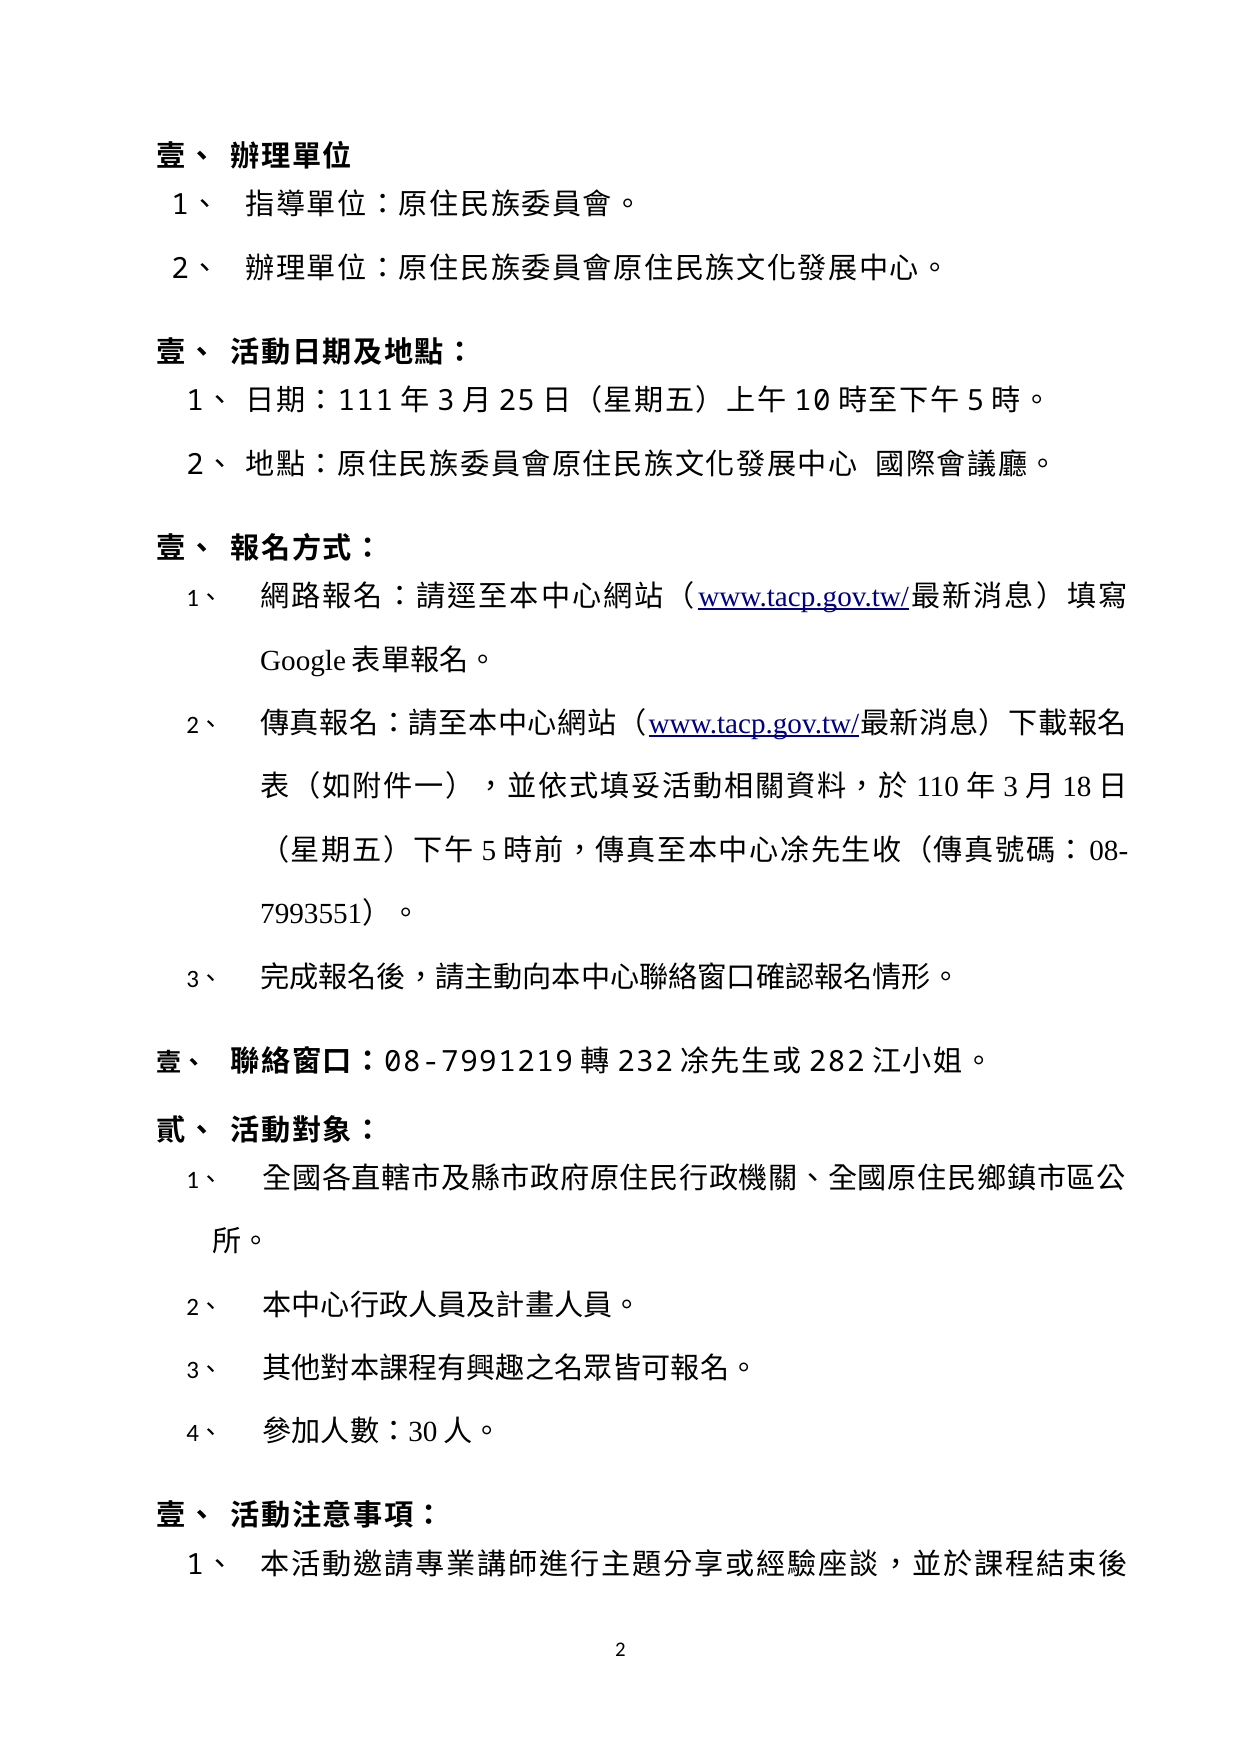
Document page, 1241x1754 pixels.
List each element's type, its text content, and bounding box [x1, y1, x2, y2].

list 本中心行政人員及計畫人員。 [186, 1281, 1128, 1323]
list 其他對本課程有興趣之名眾皆可報名。 [186, 1344, 1128, 1387]
list 傳真報名：請至本中心網站（www.tacp.gov.tw/最新消息）下載報名表（如附件一），並依式填妥活動相關資料，於110年3月18日（星期五）下午5時前，傳真至本中心凃先生收（傳真號碼：08-7993551）。 [186, 699, 1128, 932]
list 報名方式： [157, 504, 1128, 566]
list 地點：原住民族委員會原住民族文化發展中心 國際會議廳。 [186, 440, 1128, 483]
list 指導單位：原住民族委員會。 [171, 181, 1128, 223]
list 活動日期及地點： [157, 308, 1128, 371]
list 完成報名後，請主動向本中心聯絡窗口確認報名情形。 [186, 953, 1128, 996]
list 活動對象： [157, 1086, 1128, 1148]
list 辦理單位 [157, 112, 1128, 175]
list 本活動邀請專業講師進行主題分享或經驗座談，並於課程結束後 [186, 1540, 1128, 1583]
list 活動注意事項： [157, 1471, 1128, 1534]
list 辦理單位：原住民族委員會原住民族文化發展中心。 [171, 244, 1128, 287]
list 聯絡窗口：08-7991219轉232凃先生或282江小姐。 [157, 1017, 1128, 1079]
list 全國各直轄市及縣市政府原住民行政機關、全國原住民鄉鎮市區公所。 [186, 1154, 1128, 1260]
list 網路報名：請逕至本中心網站（www.tacp.gov.tw/最新消息）填寫Google表單報名。 [186, 573, 1128, 678]
list 日期：111年3月25日（星期五）上午10時至下午5時。 [186, 377, 1128, 419]
list 參加人數：30人。 [186, 1408, 1128, 1450]
